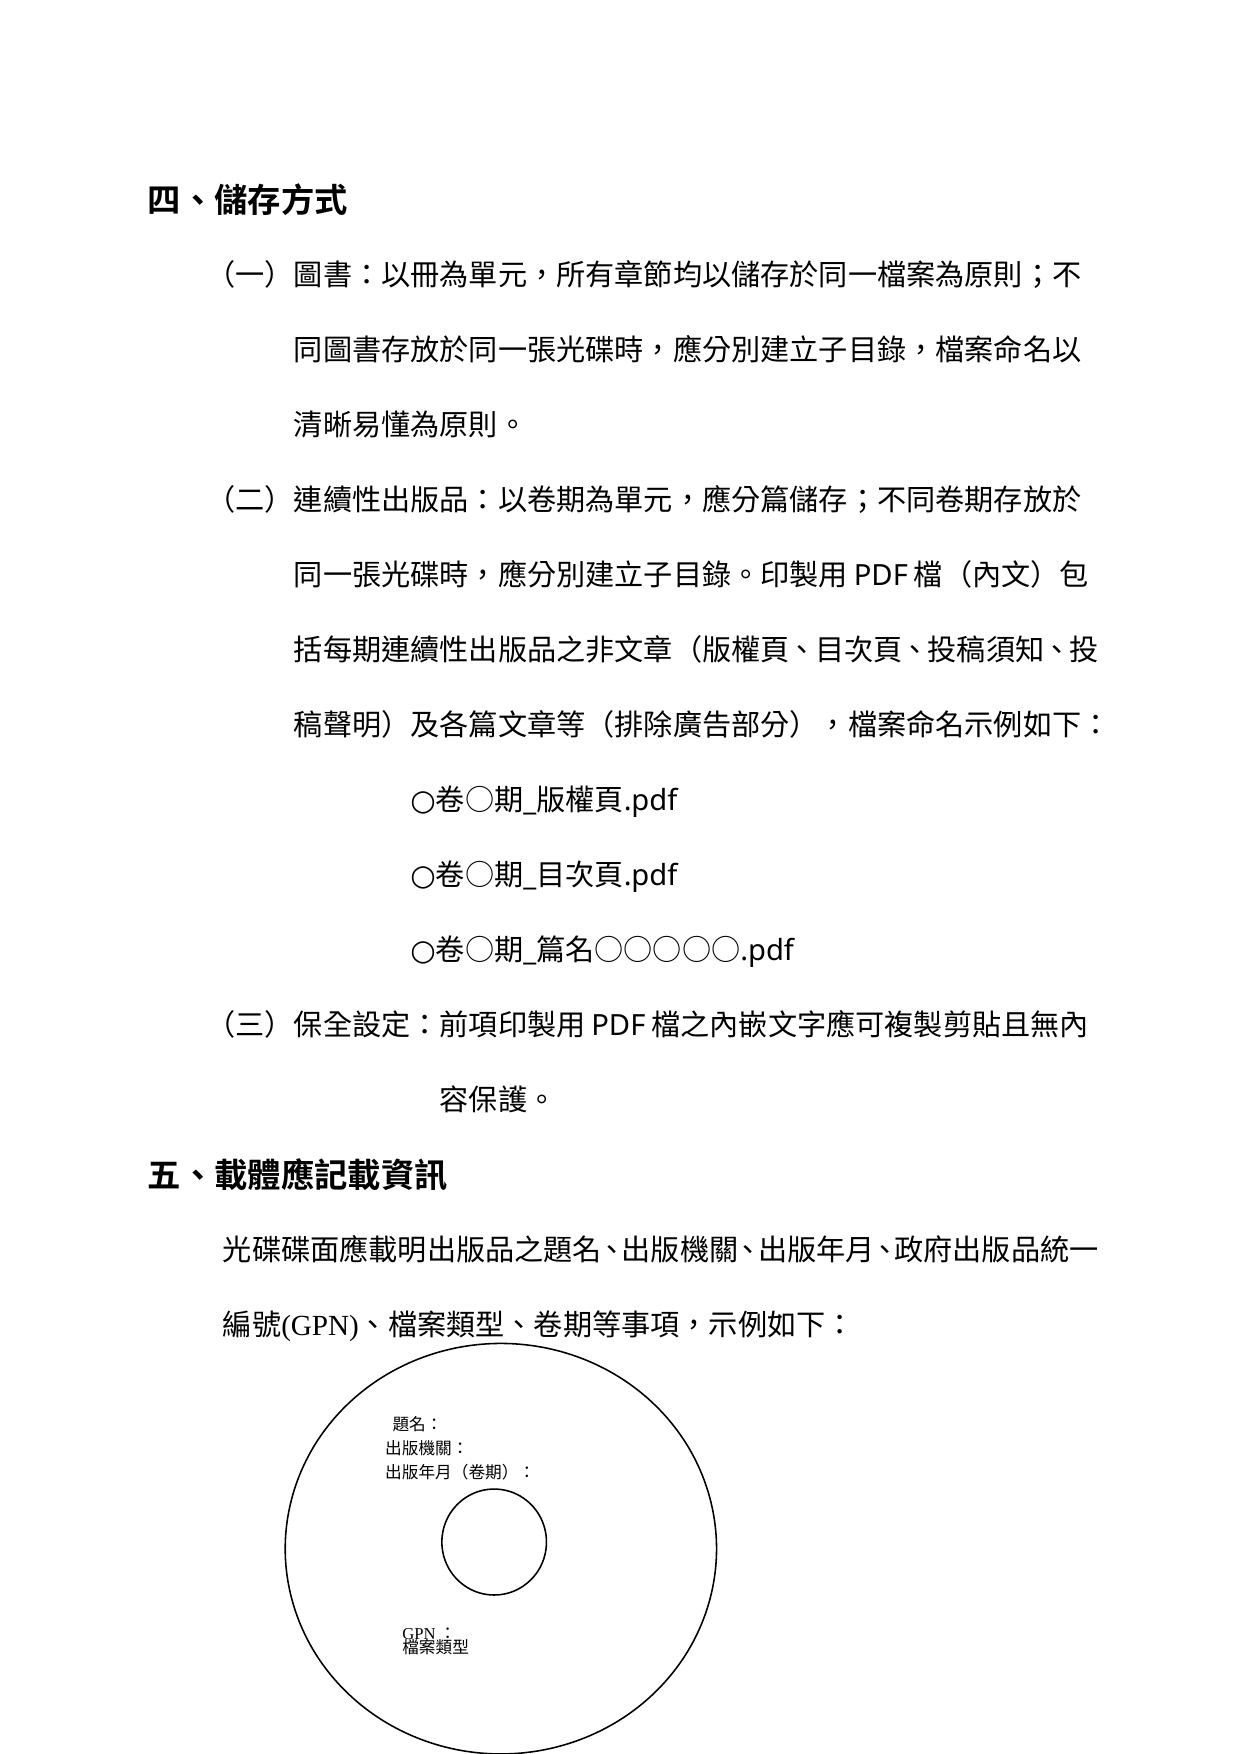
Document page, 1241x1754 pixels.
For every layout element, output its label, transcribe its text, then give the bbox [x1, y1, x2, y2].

text ○卷○期_篇名○○○○○.pdf [148, 910, 1098, 985]
text （二）連續性出版品：以卷期為單元，應分篇儲存；不同卷期存放於同一張光碟時，應分別建立子目錄。印製用PDF檔（內文）包括每期連續性出版品之非文章（版權頁、目次頁、投稿須知、投稿聲明）及各篇文章等（排除廣告部分），檔案命名示例如下： [206, 460, 1098, 760]
text 五、載體應記載資訊 [148, 1135, 1098, 1210]
text （一）圖書：以冊為單元，所有章節均以儲存於同一檔案為原則；不同圖書存放於同一張光碟時，應分別建立子目錄，檔案命名以清晰易懂為原則。 [206, 235, 1098, 460]
text （三）保全設定：前項印製用PDF檔之內嵌文字應可複製剪貼且無內容保護。 [206, 985, 1098, 1135]
text ○卷○期_版權頁.pdf [148, 760, 1098, 835]
text 四、儲存方式 [148, 160, 1098, 235]
text 光碟碟面應載明出版品之題名、出版機關、出版年月、政府出版品統一編號(GPN)、檔案類型、卷期等事項，示例如下： [223, 1210, 1098, 1360]
text ○卷○期_目次頁.pdf [148, 835, 1098, 910]
